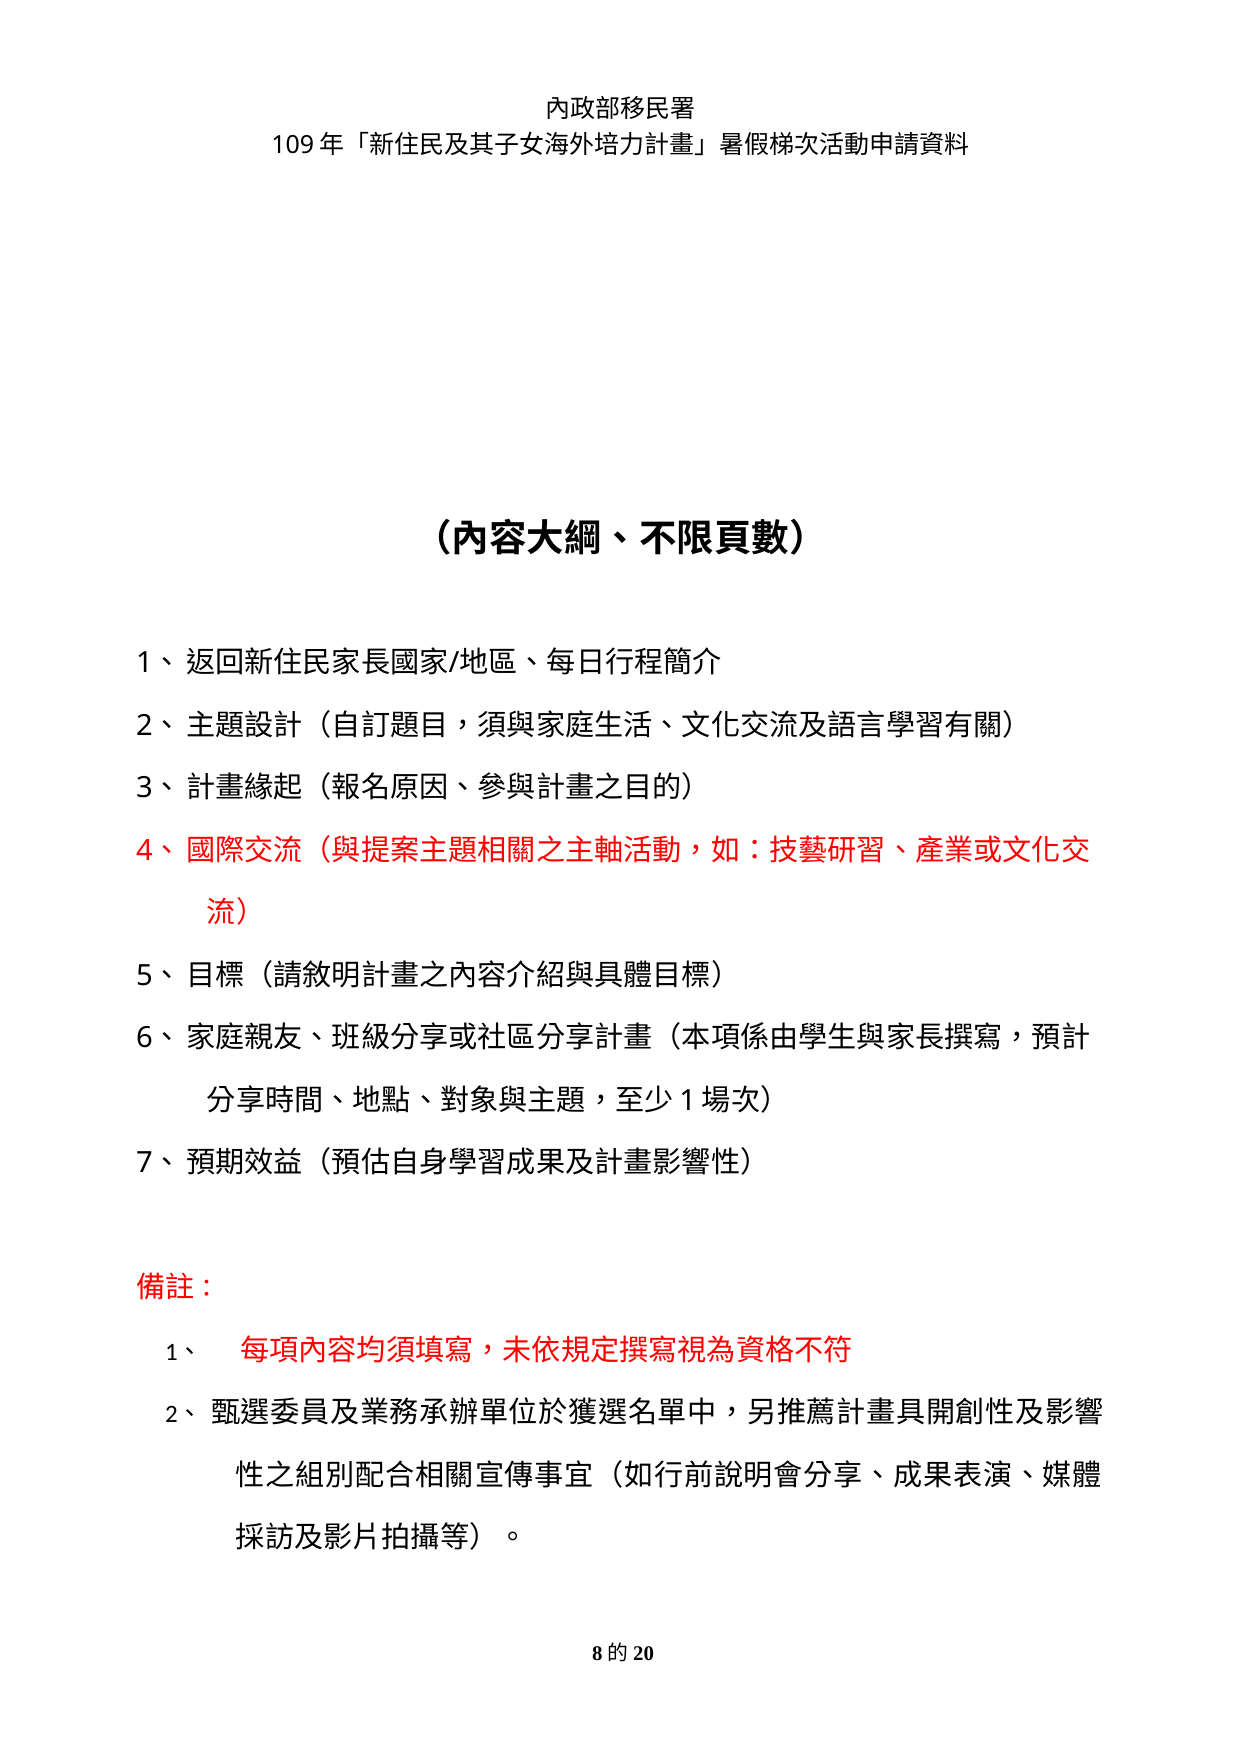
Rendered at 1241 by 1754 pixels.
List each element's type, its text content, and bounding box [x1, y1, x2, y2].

list 計畫緣起（報名原因、參與計畫之目的） [136, 743, 1104, 806]
list 每項內容均須填寫，未依規定撰寫視為資格不符 [165, 1306, 1104, 1368]
table_cell [1101, 180, 1106, 243]
list 國際交流（與提案主題相關之主軸活動，如：技藝研習、產業或文化交流） [136, 806, 1104, 931]
list 返回新住民家長國家/地區、每日行程簡介 [136, 618, 1104, 681]
list 家庭親友、班級分享或社區分享計畫（本項係由學生與家長撰寫，預計分享時間、地點、對象與主題，至少1場次） [136, 993, 1104, 1118]
list 預期效益（預估自身學習成果及計畫影響性） [136, 1118, 1104, 1181]
list 主題設計（自訂題目，須與家庭生活、文化交流及語言學習有關） [136, 681, 1104, 743]
text 備註： [136, 1243, 1104, 1306]
table_cell [136, 180, 1101, 243]
text （內容大綱、不限頁數） [136, 493, 1104, 556]
list 甄選委員及業務承辦單位於獲選名單中，另推薦計畫具開創性及影響 性之組別配合相關宣傳事宜（如行前說明會分享、成果表演、媒體採訪及影片拍攝等）。 [165, 1368, 1104, 1556]
list 目標（請敘明計畫之內容介紹與具體目標） [136, 931, 1104, 993]
